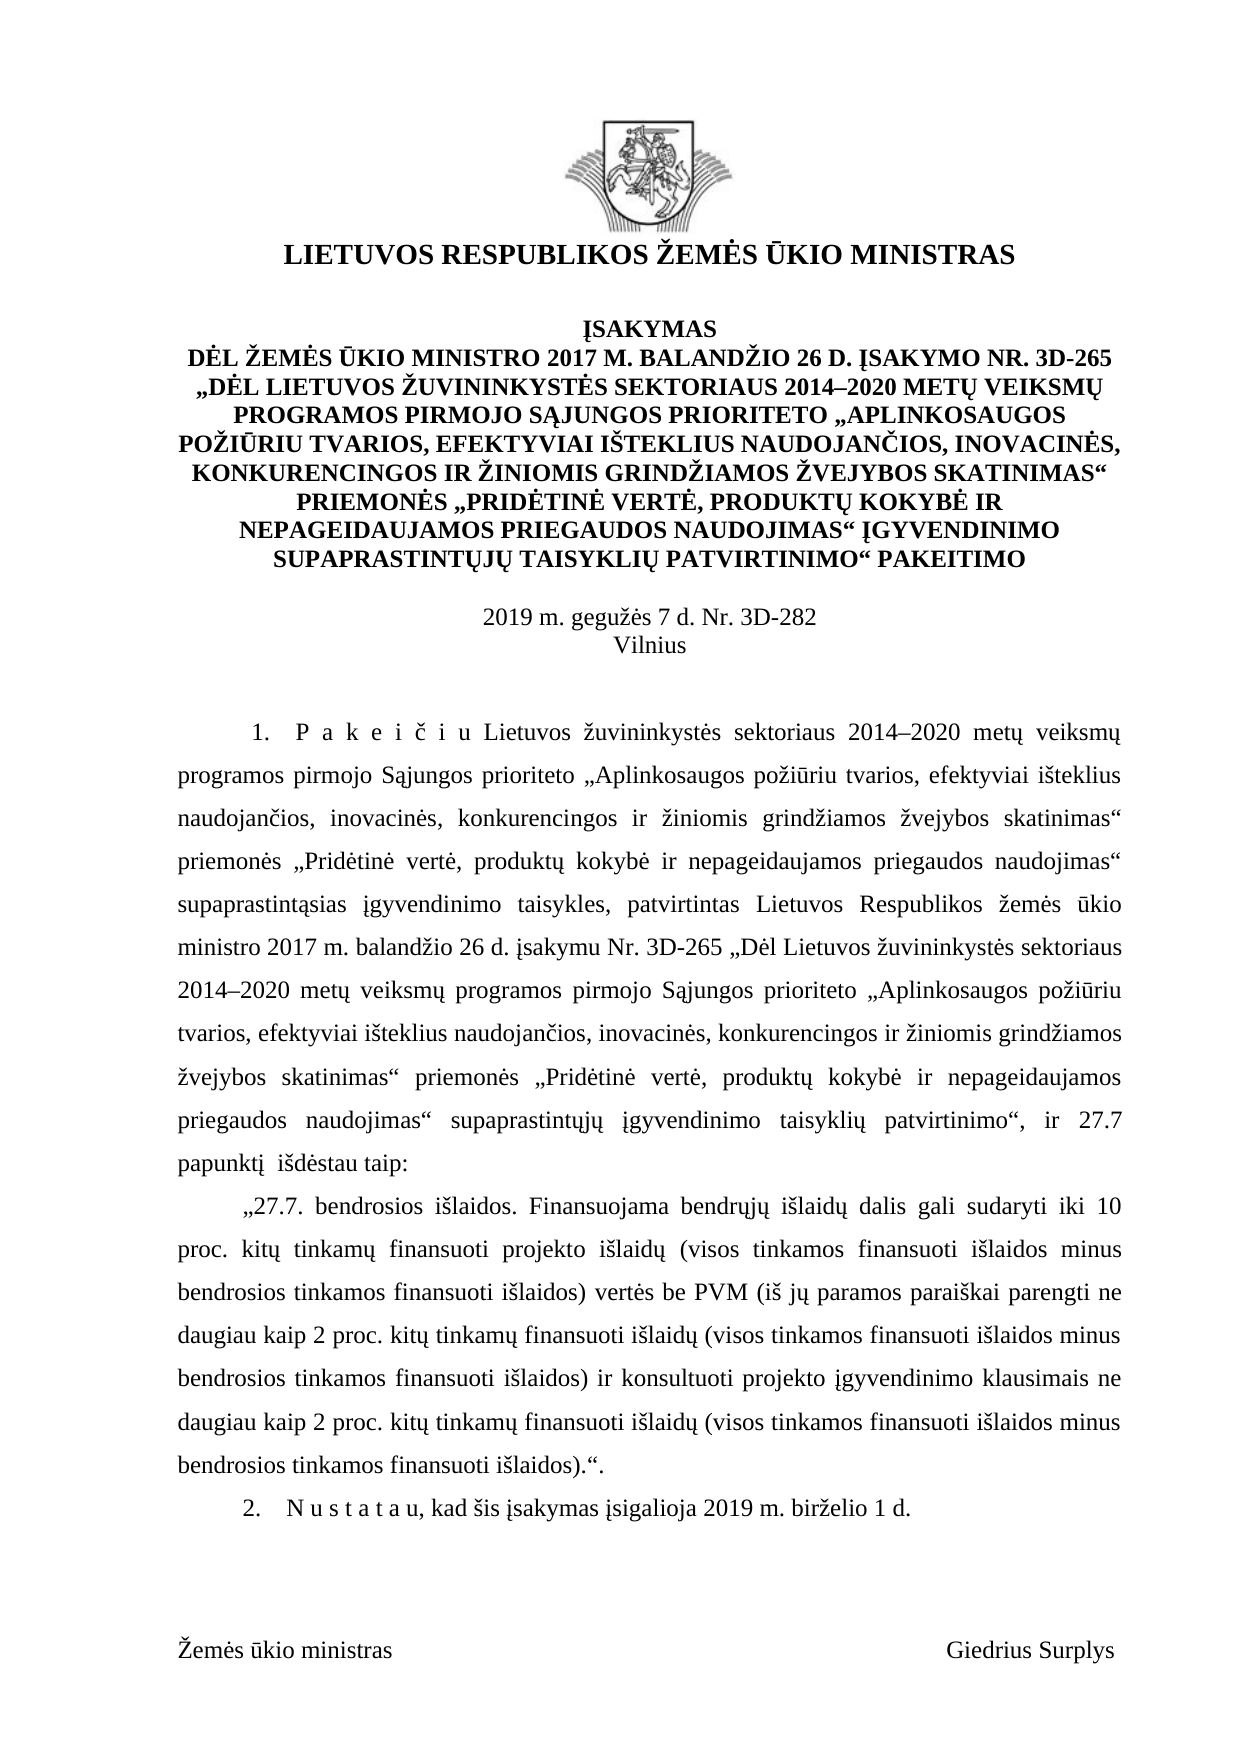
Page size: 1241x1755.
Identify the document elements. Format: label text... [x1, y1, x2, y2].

text Žemės ūkio ministras Giedrius Surplys [177, 1635, 1122, 1664]
text 1. P a k e i č i u Lietuvos žuvininkystės sektoriaus 2014–2020 metų veiksmų programos pirmojo Sąjungos prioriteto „Aplinkosaugos požiūriu tvarios, efektyviai išteklius naudojančios, inovacinės, konkurencingos ir žiniomis grindžiamos žvejybos skatinimas“ priemonės „Pridėtinė vertė, produktų kokybė ir nepageidaujamos priegaudos naudojimas“ supaprastintąsias įgyvendinimo taisykles, patvirtintas Lietuvos Respublikos žemės ūkio ministro 2017 m. balandžio 26 d. įsakymu Nr. 3D-265 „Dėl Lietuvos žuvininkystės sektoriaus 2014–2020 metų veiksmų programos pirmojo Sąjungos prioriteto „Aplinkosaugos požiūriu tvarios, efektyviai išteklius naudojančios, inovacinės, konkurencingos ir žiniomis grindžiamos žvejybos skatinimas“ priemonės „Pridėtinė vertė, produktų kokybė ir nepageidaujamos priegaudos naudojimas“ supaprastintųjų įgyvendinimo taisyklių patvirtinimo“, ir 27.7 papunktį išdėstau taip: [177, 717, 1122, 1177]
text 2019 m. gegužės 7 d. Nr. 3D-282 [177, 602, 1122, 630]
text 2. N u s t a t a u, kad šis įsakymas įsigalioja 2019 m. birželio 1 d. [177, 1493, 1122, 1522]
text Vilnius [177, 630, 1122, 659]
text LIETUVOS RESPUBLIKOS ŽEMĖS ŪKIO MINISTRAS [177, 237, 1122, 271]
text DĖL ŽEMĖS ŪKIO MINISTRO 2017 M. BALANDŽIO 26 D. ĮSAKYMO NR. 3D-265 „DĖL LIETUVOS ŽUVININKYSTĖS SEKTORIAUS 2014–2020 METŲ VEIKSMŲ PROGRAMOS PIRMOJO SĄJUNGOS PRIORITETO „APLINKOSAUGOS POŽIŪRIU TVARIOS, EFEKTYVIAI IŠTEKLIUS NAUDOJANČIOS, INOVACINĖS, KONKURENCINGOS IR ŽINIOMIS GRINDŽIAMOS ŽVEJYBOS SKATINIMAS“ PRIEMONĖS „PRIDĖTINĖ VERTĖ, PRODUKTŲ KOKYBĖ IR NEPAGEIDAUJAMOS PRIEGAUDOS NAUDOJIMAS“ ĮGYVENDINIMO SUPAPRASTINTŲJŲ TAISYKLIŲ PATVIRTINIMO“ PAKEITIMO [177, 343, 1122, 573]
text ĮSAKYMAS [177, 314, 1122, 343]
text „27.7. bendrosios išlaidos. Finansuojama bendrųjų išlaidų dalis gali sudaryti iki 10 proc. kitų tinkamų finansuoti projekto išlaidų (visos tinkamos finansuoti išlaidos minus bendrosios tinkamos finansuoti išlaidos) vertės be PVM (iš jų paramos paraiškai parengti ne daugiau kaip 2 proc. kitų tinkamų finansuoti išlaidų (visos tinkamos finansuoti išlaidos minus bendrosios tinkamos finansuoti išlaidos) ir konsultuoti projekto įgyvendinimo klausimais ne daugiau kaip 2 proc. kitų tinkamų finansuoti išlaidų (visos tinkamos finansuoti išlaidos minus bendrosios tinkamos finansuoti išlaidos).“. [177, 1191, 1122, 1478]
